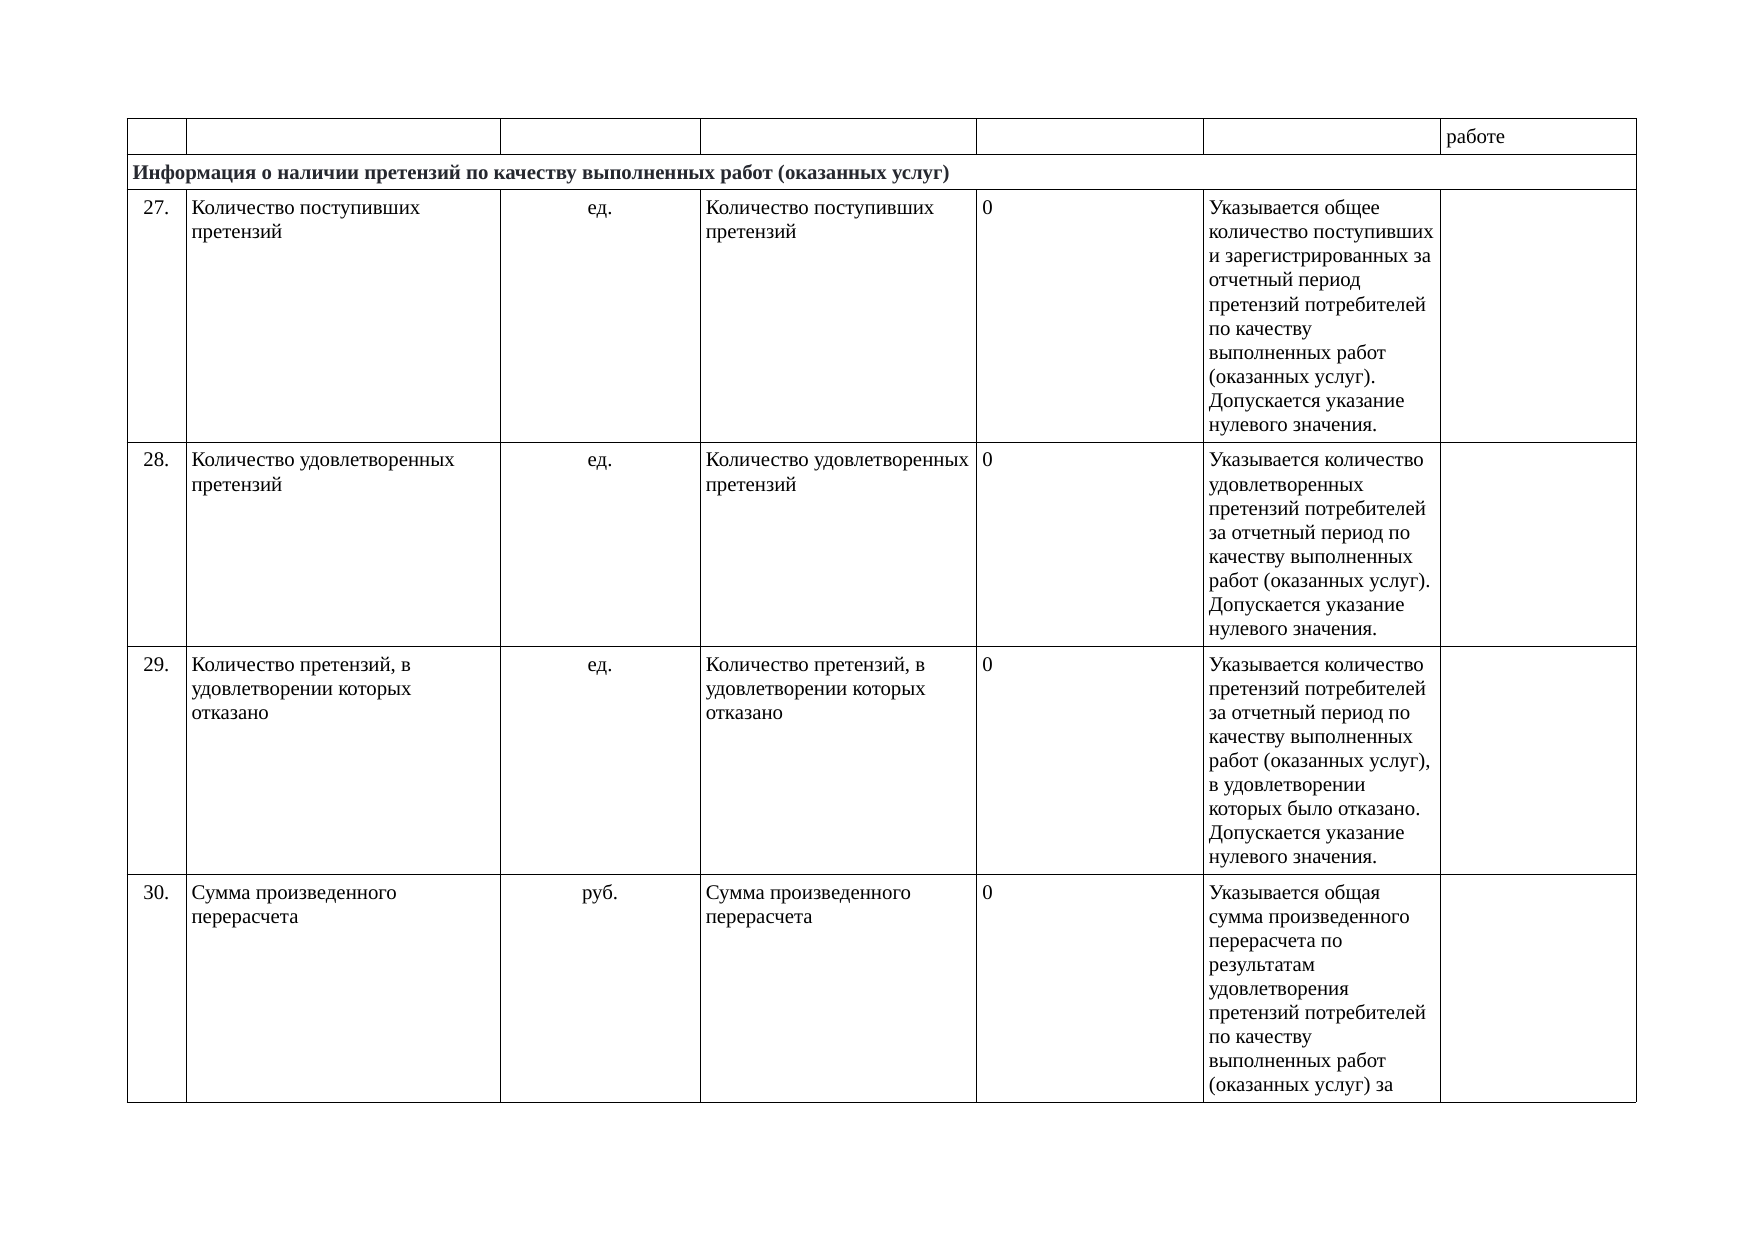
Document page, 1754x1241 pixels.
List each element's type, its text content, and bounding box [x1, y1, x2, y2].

table_cell [1441, 875, 1636, 1102]
table_cell [1441, 443, 1636, 646]
table_cell Количество претензий, в удовлетворении которых отказано [701, 647, 976, 874]
table_cell Указывается общая сумма произведенного перерасчета по результатам удовлетворения претензий потребителей по качеству выполненных работ (оказанных услуг) за [1204, 875, 1440, 1102]
table_cell Указывается количество удовлетворенных претензий потребителей за отчетный период по качеству выполненных работ (оказанных услуг). Допускается указание нулевого значения. [1204, 443, 1440, 646]
table_cell ед. [501, 647, 700, 874]
table_cell Количество удовлетворенных претензий [701, 443, 976, 646]
table_cell ед. [501, 443, 700, 646]
table_cell Сумма произведенного перерасчета [701, 875, 976, 1102]
table_cell Количество удовлетворенных претензий [187, 443, 500, 646]
table_cell [1204, 119, 1440, 154]
table_cell работе [1441, 119, 1636, 154]
table_cell 27. [128, 190, 186, 442]
table_cell 30. [128, 875, 186, 1102]
table_cell Сумма произведенного перерасчета [187, 875, 500, 1102]
table_cell [1441, 190, 1636, 442]
table_cell [501, 119, 700, 154]
table_cell [128, 119, 186, 154]
table_cell [701, 119, 976, 154]
table_cell Количество претензий, в удовлетворении которых отказано [187, 647, 500, 874]
table_cell Количество поступивших претензий [701, 190, 976, 442]
table_cell 749,64 [977, 119, 1203, 154]
table_cell Указывается количество претензий потребителей за отчетный период по качеству выполненных работ (оказанных услуг), в удовлетворении которых было отказано. Допускается указание нулевого значения. [1204, 647, 1440, 874]
table_cell 0 [977, 647, 1203, 874]
table_cell Количество поступивших претензий [187, 190, 500, 442]
table_cell Информация о наличии претензий по качеству выполненных работ (оказанных услуг) [128, 155, 1636, 189]
table_cell 0 [977, 443, 1203, 646]
table_cell [187, 119, 500, 154]
table_cell руб. [501, 875, 700, 1102]
table_cell ед. [501, 190, 700, 442]
table_cell Указывается общее количество поступивших и зарегистрированных за отчетный период претензий потребителей по качеству выполненных работ (оказанных услуг). Допускается указание нулевого значения. [1204, 190, 1440, 442]
table_cell 28. [128, 443, 186, 646]
table_cell [1441, 647, 1636, 874]
table_cell 0 [977, 875, 1203, 1102]
table_cell 29. [128, 647, 186, 874]
table_cell 0 [977, 190, 1203, 442]
